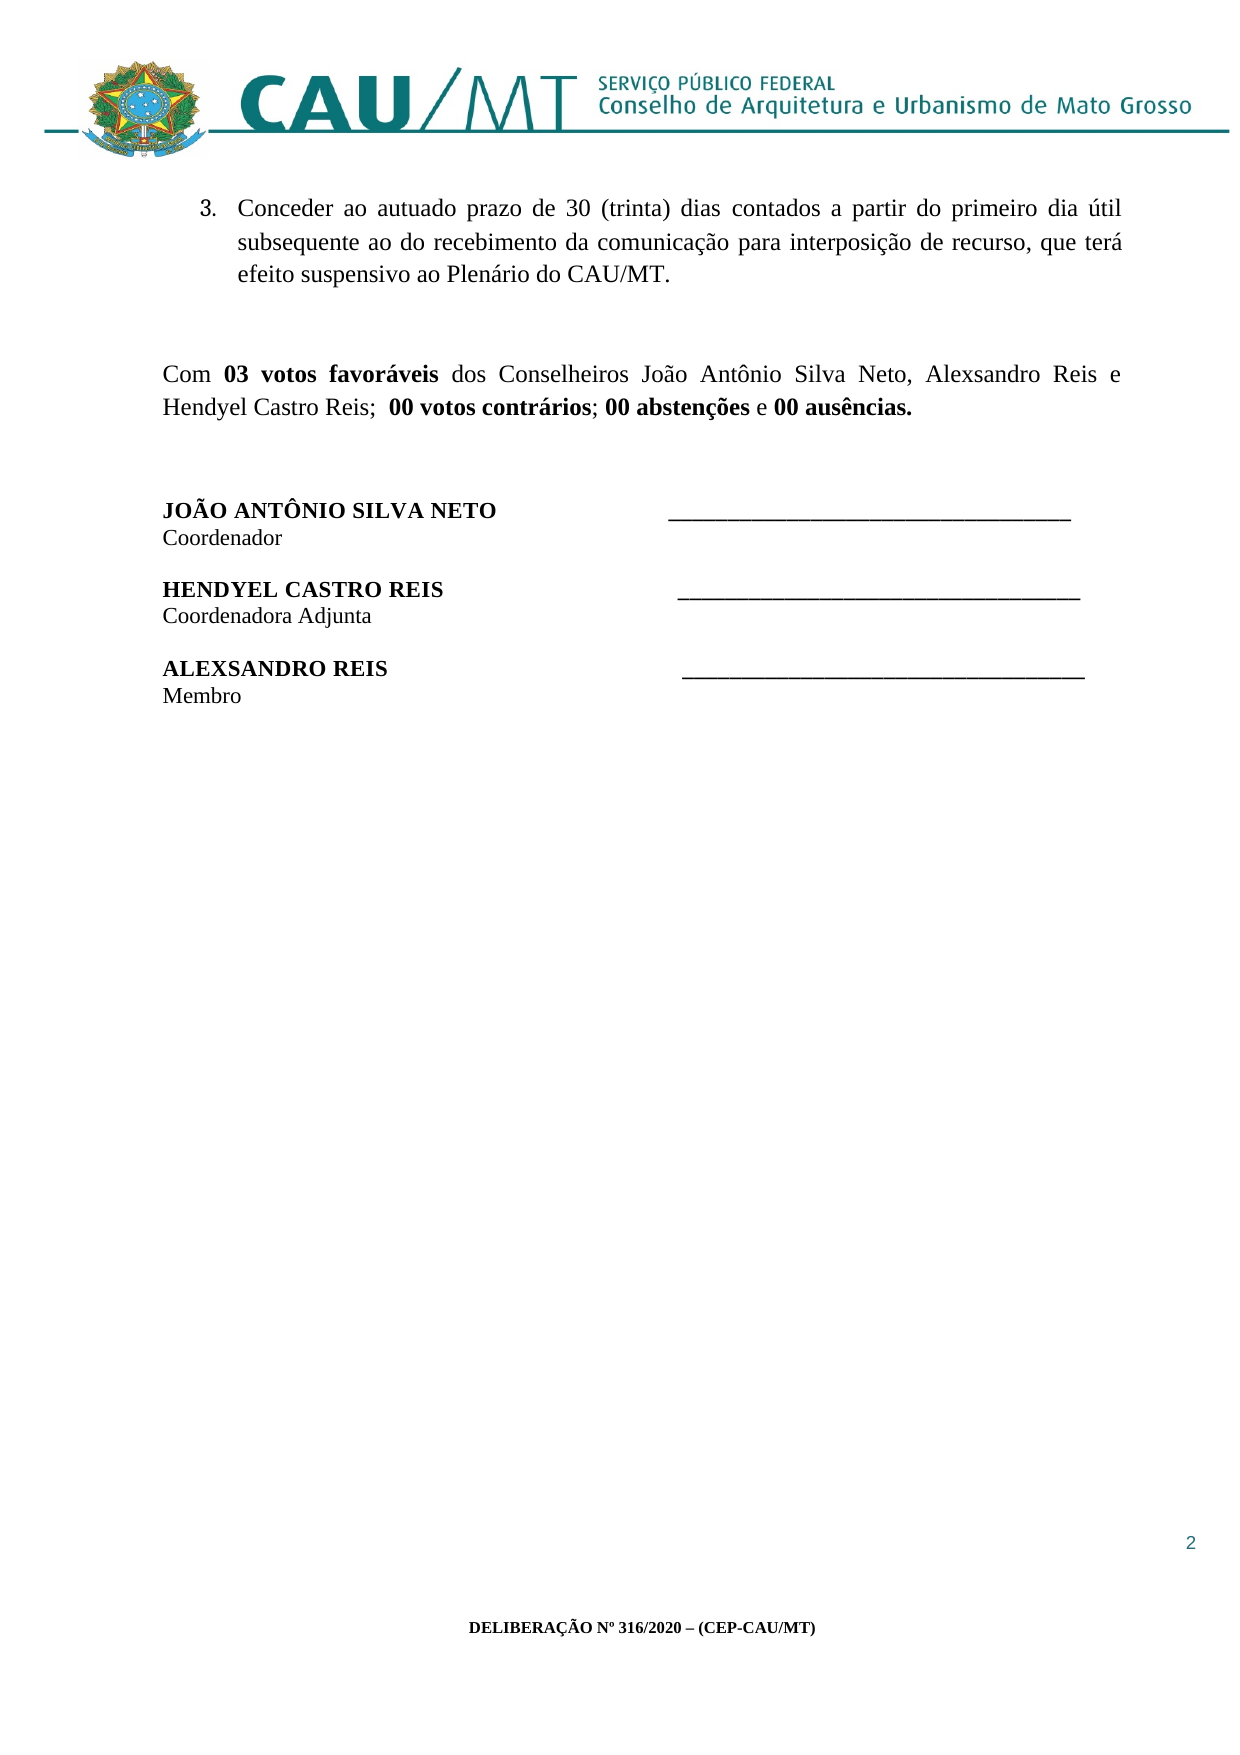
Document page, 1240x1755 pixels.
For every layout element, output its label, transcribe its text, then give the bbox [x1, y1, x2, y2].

text Coordenador [162, 523, 1122, 550]
text Coordenadora Adjunta [162, 603, 1122, 629]
text Com 03 votos favoráveis dos Conselheiros João Antônio Silva Neto, Alexsandro Reis e Hendyel Castro Reis; 00 votos contrários; 00 abstenções e 00 ausências. [162, 359, 1122, 420]
text JOÃO ANTÔNIO SILVA NETO __________________________________ [162, 497, 1122, 523]
text HENDYEL CASTRO REIS __________________________________ [162, 576, 1122, 603]
list Conceder ao autuado prazo de 30 (trinta) dias contados a partir do primeiro dia útil subsequente ao do recebimento da comunicação para interposição de recurso, que terá efeito suspensivo ao Plenário do CAU/MT. [200, 193, 1122, 288]
text Membro [162, 682, 1122, 708]
text ALEXSANDRO REIS __________________________________ [162, 655, 1122, 682]
